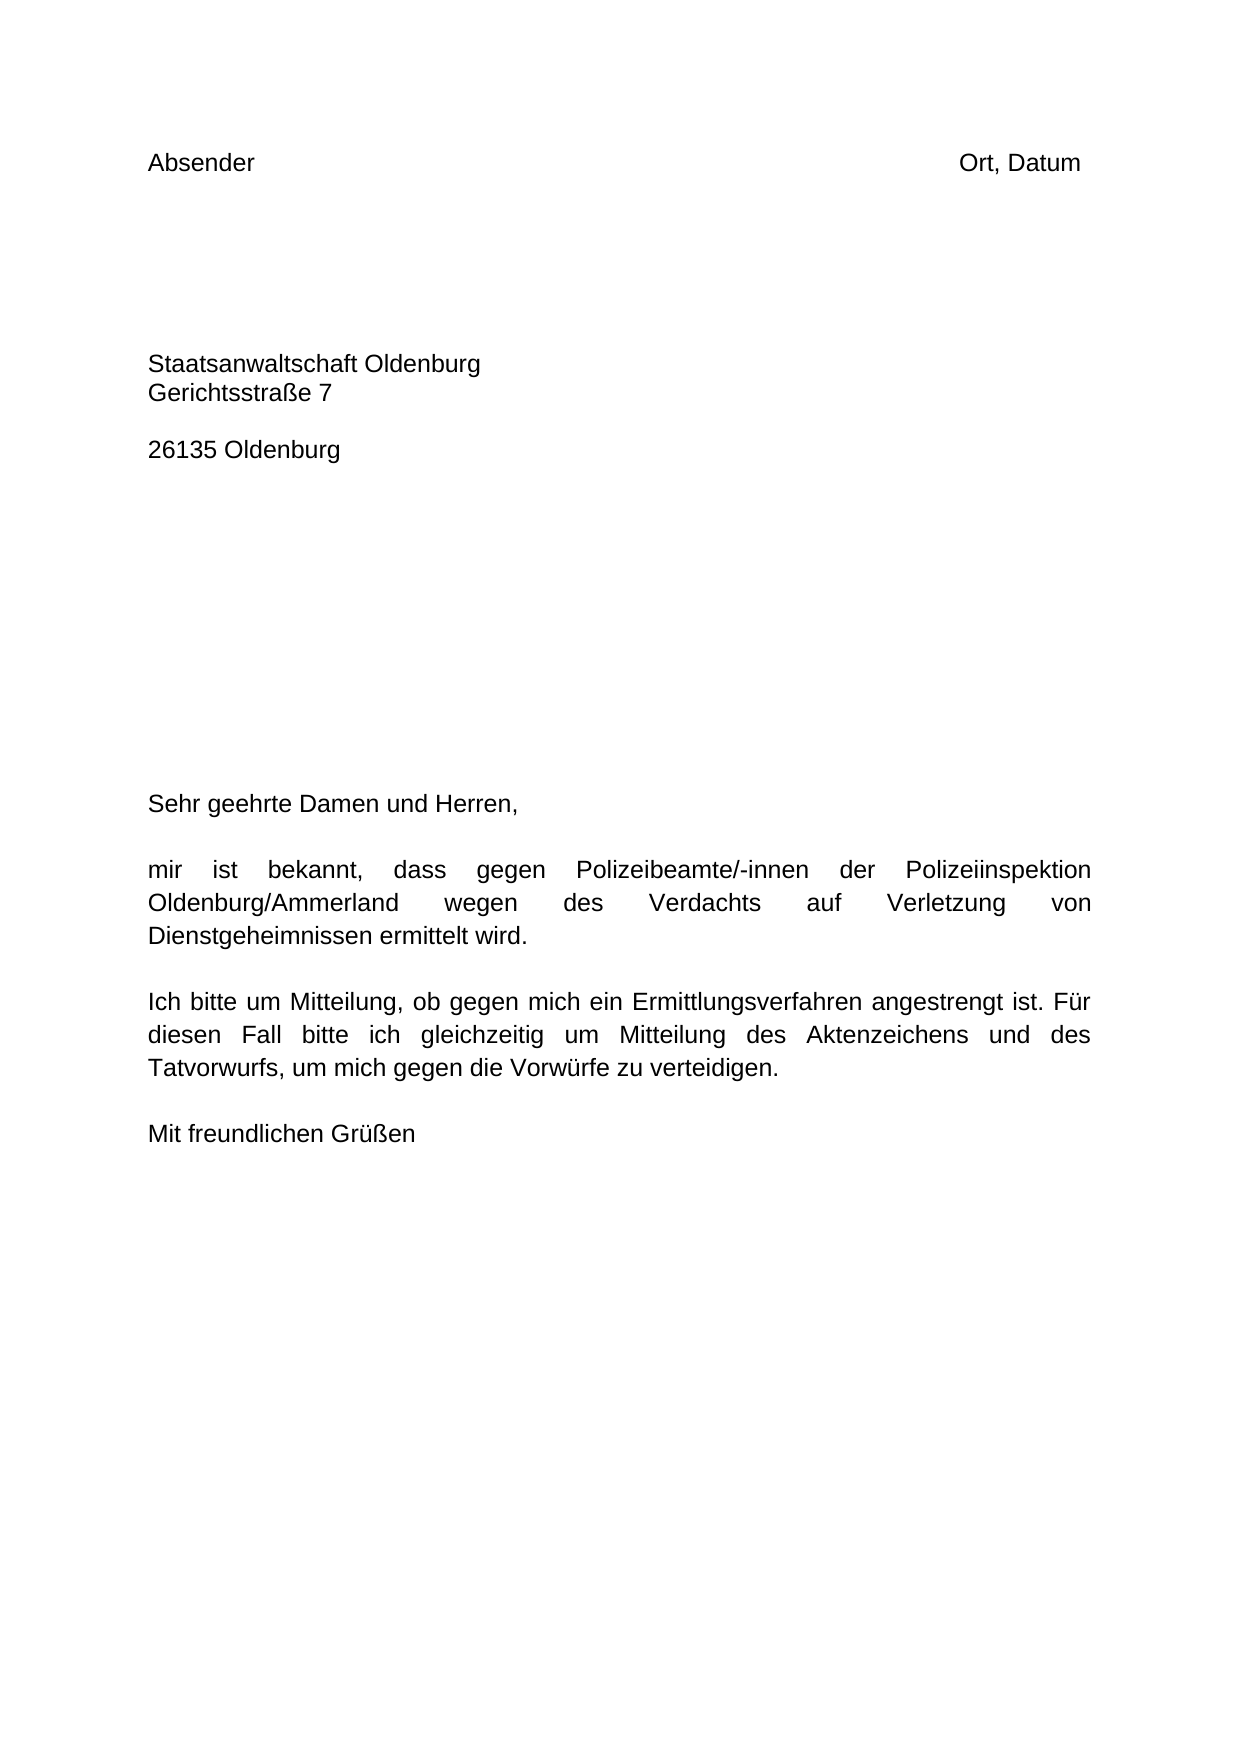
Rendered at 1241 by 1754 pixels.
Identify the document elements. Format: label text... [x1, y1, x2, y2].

text Ich bitte um Mitteilung, ob gegen mich ein Ermittlungsverfahren angestrengt ist. Für diesen Fall bitte ich gleichzeitig um Mitteilung des Aktenzeichens und des Tatvorwurfs, um mich gegen die Vorwürfe zu verteidigen. [148, 987, 1093, 1082]
text 26135 Oldenburg [148, 435, 1093, 464]
text Sehr geehrte Damen und Herren, [148, 789, 1093, 817]
text Mit freundlichen Grüßen [148, 1119, 1093, 1148]
text Staatsanwaltschaft Oldenburg [148, 349, 1093, 378]
text Absender Ort, Datum [148, 148, 1093, 176]
text Gerichtsstraße 7 [148, 378, 1093, 406]
text mir ist bekannt, dass gegen Polizeibeamte/-innen der Polizeiinspektion Oldenburg/Ammerland wegen des Verdachts auf Verletzung von Dienstgeheimnissen ermittelt wird. [148, 855, 1093, 949]
